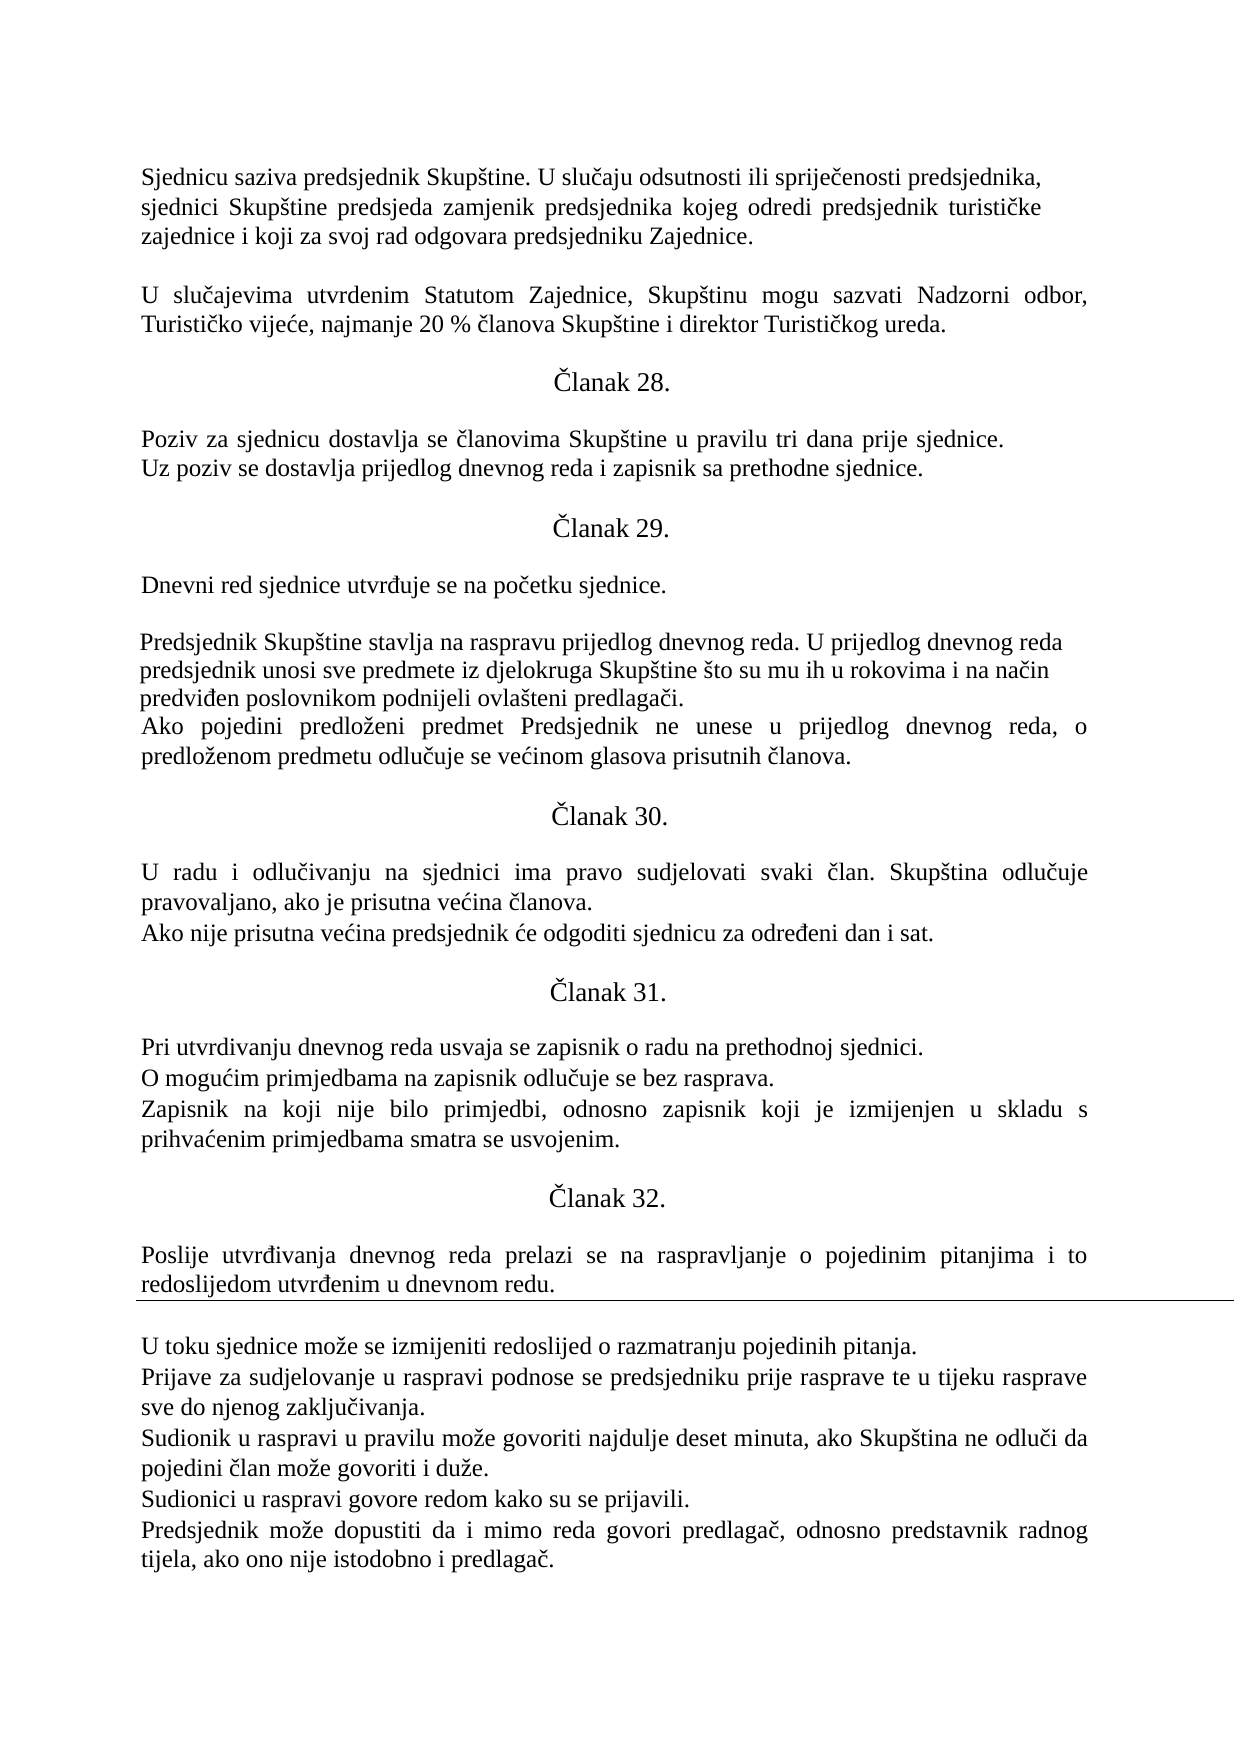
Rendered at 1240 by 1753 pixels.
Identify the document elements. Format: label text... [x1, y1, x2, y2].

text Ako nije prisutna većina predsjednik će odgoditi sjednicu za određeni dan i sat. [141, 918, 1089, 947]
text Predsjednik može dopustiti da i mimo reda govori predlagač, odnosno predstavnik radnog tijela, ako ono nije istodobno i predlagač. [141, 1515, 1089, 1573]
text Članak 31. [345, 976, 871, 1007]
text Pri utvrdivanju dnevnog reda usvaja se zapisnik o radu na prethodnoj sjednici. [141, 1032, 1089, 1061]
text Članak 28. [345, 366, 878, 397]
text Poslije utvrđivanja dnevnog reda prelazi se na raspravljanje o pojedinim pitanjima i to redoslijedom utvrđenim u dnevnom redu. [141, 1240, 1089, 1298]
text U toku sjednice može se izmijeniti redoslijed o razmatranju pojedinih pitanja. [141, 1331, 1089, 1360]
text Sudionici u raspravi govore redom kako su se prijavili. [141, 1484, 1089, 1513]
text Članak 29. [345, 512, 877, 543]
text Sjednicu saziva predsjednik Skupštine. U slučaju odsutnosti ili spriječenosti predsjednika, sjednici Skupštine predsjeda zamjenik predsjednika kojeg odredi predsjednik turističke zajednice i koji za svoj rad odgovara predsjedniku Zajednice. [141, 162, 1042, 250]
text O mogućim primjedbama na zapisnik odlučuje se bez rasprava. [141, 1063, 1089, 1092]
text Sudionik u raspravi u pravilu može govoriti najdulje deset minuta, ako Skupština ne odluči da pojedini član može govoriti i duže. [141, 1423, 1089, 1481]
text Predsjednik Skupštine stavlja na raspravu prijedlog dnevnog reda. U prijedlog dnevnog reda predsjednik unosi sve predmete iz djelokruga Skupštine što su mu ih u rokovima i na način predviđen poslovnikom podnijeli ovlašteni predlagači. [139, 628, 1078, 711]
text Prijave za sudjelovanje u raspravi podnose se predsjedniku prije rasprave te u tijeku rasprave sve do njenog zaključivanja. [141, 1362, 1089, 1421]
text Poziv za sjednicu dostavlja se članovima Skupštine u pravilu tri dana prije sjednice. Uz poziv se dostavlja prijedlog dnevnog reda i zapisnik sa prethodne sjednice. [141, 424, 1006, 482]
text Zapisnik na koji nije bilo primjedbi, odnosno zapisnik koji je izmijenjen u skladu s prihvaćenim primjedbama smatra se usvojenim. [141, 1094, 1089, 1152]
text Članak 32. [345, 1182, 869, 1213]
text Ako pojedini predloženi predmet Predsjednik ne unese u prijedlog dnevnog reda, o predloženom predmetu odlučuje se većinom glasova prisutnih članova. [141, 711, 1089, 770]
text U radu i odlučivanju na sjednici ima pravo sudjelovati svaki član. Skupština odlučuje pravovaljano, ako je prisutna većina članova. [141, 857, 1089, 916]
text Dnevni red sjednice utvrđuje se na početku sjednice. [141, 570, 1089, 599]
text Članak 30. [345, 799, 874, 831]
text U slučajevima utvrdenim Statutom Zajednice, Skupštinu mogu sazvati Nadzorni odbor, Turističko vijeće, najmanje 20 % članova Skupštine i direktor Turističkog ureda. [141, 280, 1089, 338]
